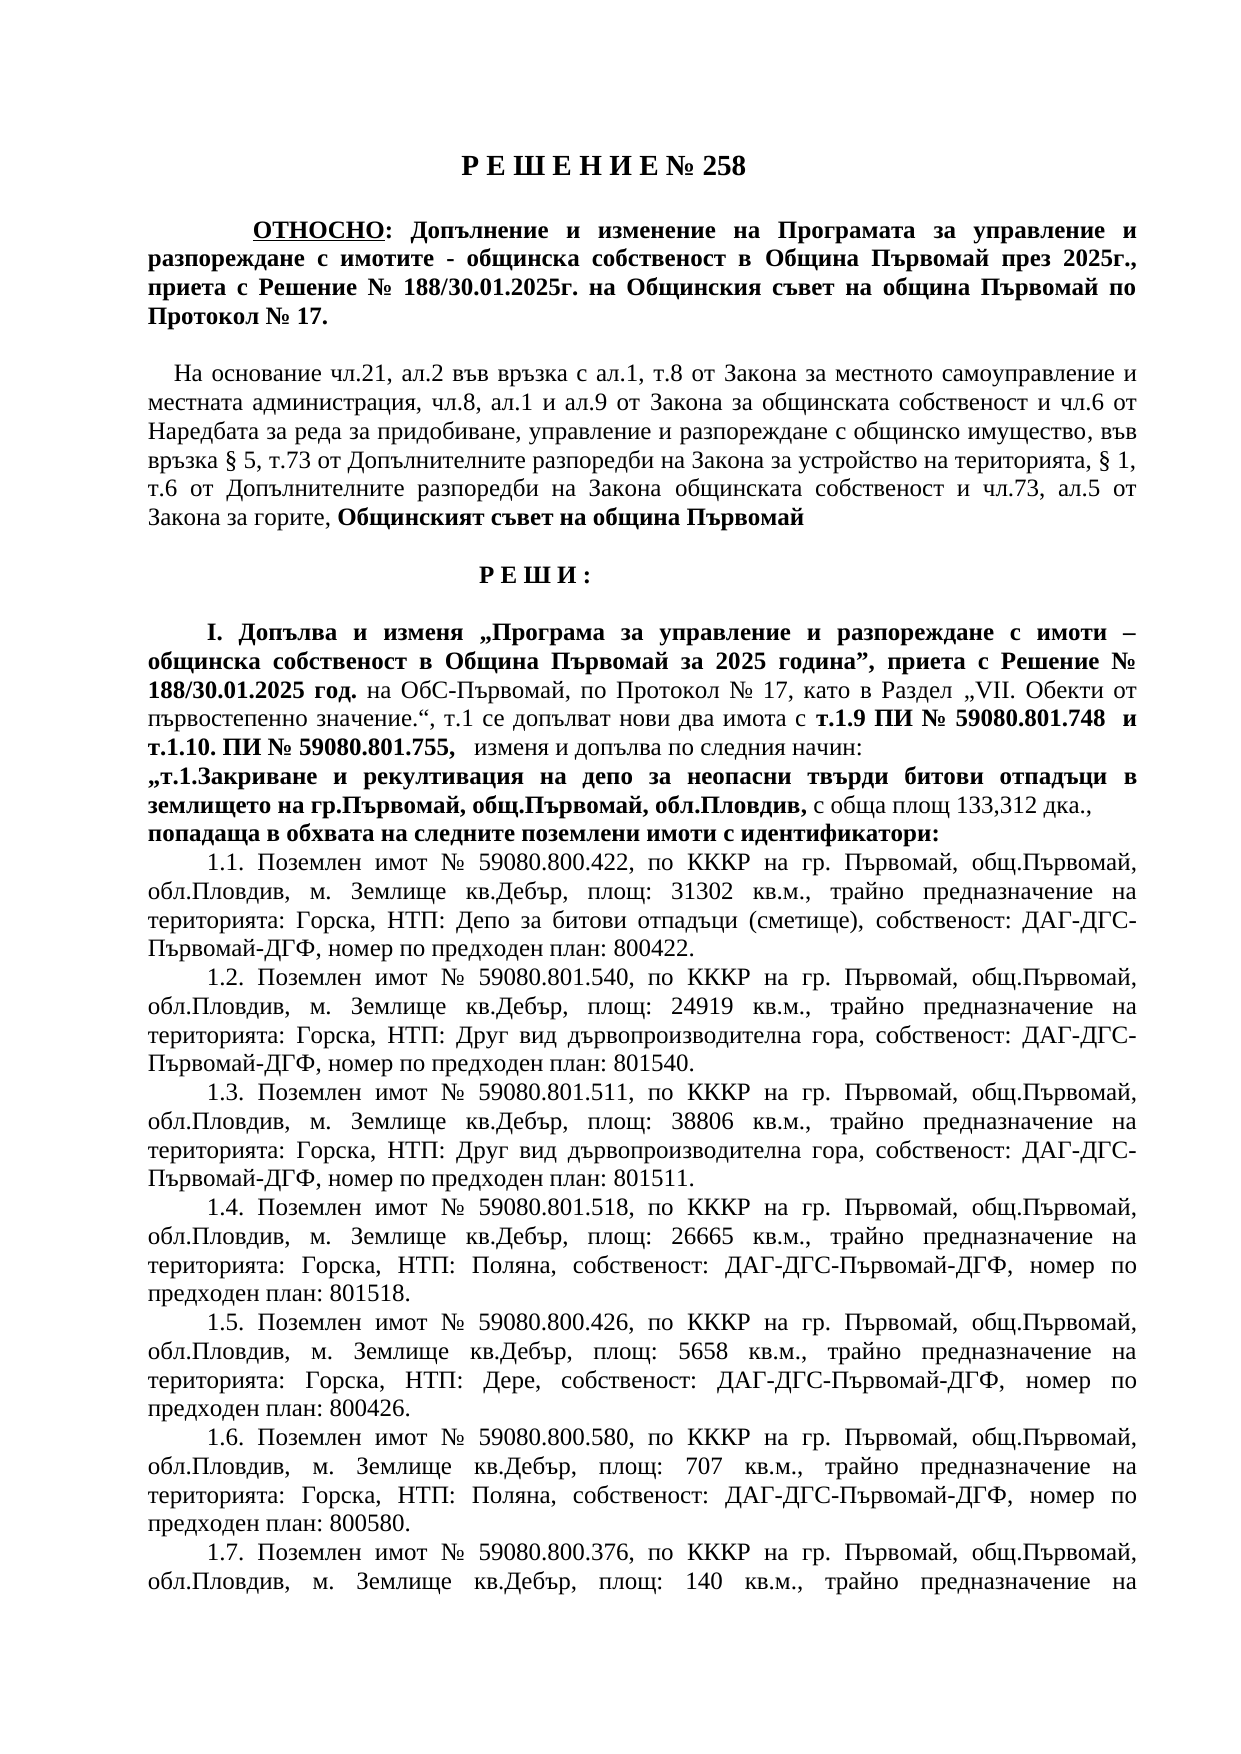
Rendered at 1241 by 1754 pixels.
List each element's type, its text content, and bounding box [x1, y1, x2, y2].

text 1.7. Поземлен имот № 59080.800.376, по КККР на гр. Първомай, общ.Първомай, обл.Пловдив, м. Землище кв.Дебър, площ: 140 кв.м., трайно предназначение на [148, 1537, 1137, 1595]
text 1.6. Поземлен имот № 59080.800.580, по КККР на гр. Първомай, общ.Първомай, обл.Пловдив, м. Землище кв.Дебър, площ: 707 кв.м., трайно предназначение на територията: Горска, НТП: Поляна, собственост: ДАГ-ДГС-Първомай-ДГФ, номер по предходен план: 800580. [148, 1422, 1137, 1537]
text попадаща в обхвата на следните поземлени имоти с идентификатори: [148, 818, 1137, 847]
text Р Е Ш И : [148, 560, 1137, 588]
text ОТНОСНО: Допълнение и изменение на Програмата за управление и разпореждане с имотите - общинска собственост в Община Първомай през 2025г., приета с Решение № 188/30.01.2025г. на Общинския съвет на община Първомай по Протокол № 17. [148, 215, 1137, 330]
text 1.4. Поземлен имот № 59080.801.518, по КККР на гр. Първомай, общ.Първомай, обл.Пловдив, м. Землище кв.Дебър, площ: 26665 кв.м., трайно предназначение на територията: Горска, НТП: Поляна, собственост: ДАГ-ДГС-Първомай-ДГФ, номер по предходен план: 801518. [148, 1192, 1137, 1307]
text I. Допълва и изменя „Програма за управление и разпореждане с имоти – общинска собственост в Община Първомай за 2025 година”, приета с Решение № 188/30.01.2025 год. на ОбС-Първомай, по Протокол № 17, като в Раздел „VІІ. Обекти от първостепенно значение.“, т.1 се допълват нови два имота с т.1.9 ПИ № 59080.801.748 и т.1.10. ПИ № 59080.801.755, изменя и допълва по следния начин: [148, 617, 1137, 761]
text „т.1.Закриване и рекултивация на депо за неопасни твърди битови отпадъци в землището на гр.Първомай, общ.Първомай, обл.Пловдив, с обща площ 133,312 дка., [148, 761, 1137, 818]
text На основание чл.21, ал.2 във връзка с ал.1, т.8 от Закона за местното самоуправление и местната администрация, чл.8, ал.1 и ал.9 от Закона за общинската собственост и чл.6 от Наредбата за реда за придобиване, управление и разпореждане с общинско имущество, във връзка § 5, т.73 от Допълнителните разпоредби на Закона за устройство на територията, § 1, т.6 от Допълнителните разпоредби на Закона общинската собственост и чл.73, ал.5 от Закона за горите, Общинският съвет на община Първомай [148, 358, 1137, 531]
text 1.2. Поземлен имот № 59080.801.540, по КККР на гр. Първомай, общ.Първомай, обл.Пловдив, м. Землище кв.Дебър, площ: 24919 кв.м., трайно предназначение на територията: Горска, НТП: Друг вид дървопроизводителна гора, собственост: ДАГ-ДГС-Първомай-ДГФ, номер по предходен план: 801540. [148, 962, 1137, 1077]
text 1.1. Поземлен имот № 59080.800.422, по КККР на гр. Първомай, общ.Първомай, обл.Пловдив, м. Землище кв.Дебър, площ: 31302 кв.м., трайно предназначение на територията: Горска, НТП: Депо за битови отпадъци (сметище), собственост: ДАГ-ДГС-Първомай-ДГФ, номер по предходен план: 800422. [148, 847, 1137, 962]
text 1.3. Поземлен имот № 59080.801.511, по КККР на гр. Първомай, общ.Първомай, обл.Пловдив, м. Землище кв.Дебър, площ: 38806 кв.м., трайно предназначение на територията: Горска, НТП: Друг вид дървопроизводителна гора, собственост: ДАГ-ДГС-Първомай-ДГФ, номер по предходен план: 801511. [148, 1077, 1137, 1192]
text 1.5. Поземлен имот № 59080.800.426, по КККР на гр. Първомай, общ.Първомай, обл.Пловдив, м. Землище кв.Дебър, площ: 5658 кв.м., трайно предназначение на територията: Горска, НТП: Дере, собственост: ДАГ-ДГС-Първомай-ДГФ, номер по предходен план: 800426. [148, 1307, 1137, 1422]
text Р Е Ш Е Н И Е № 258 [148, 148, 1137, 181]
